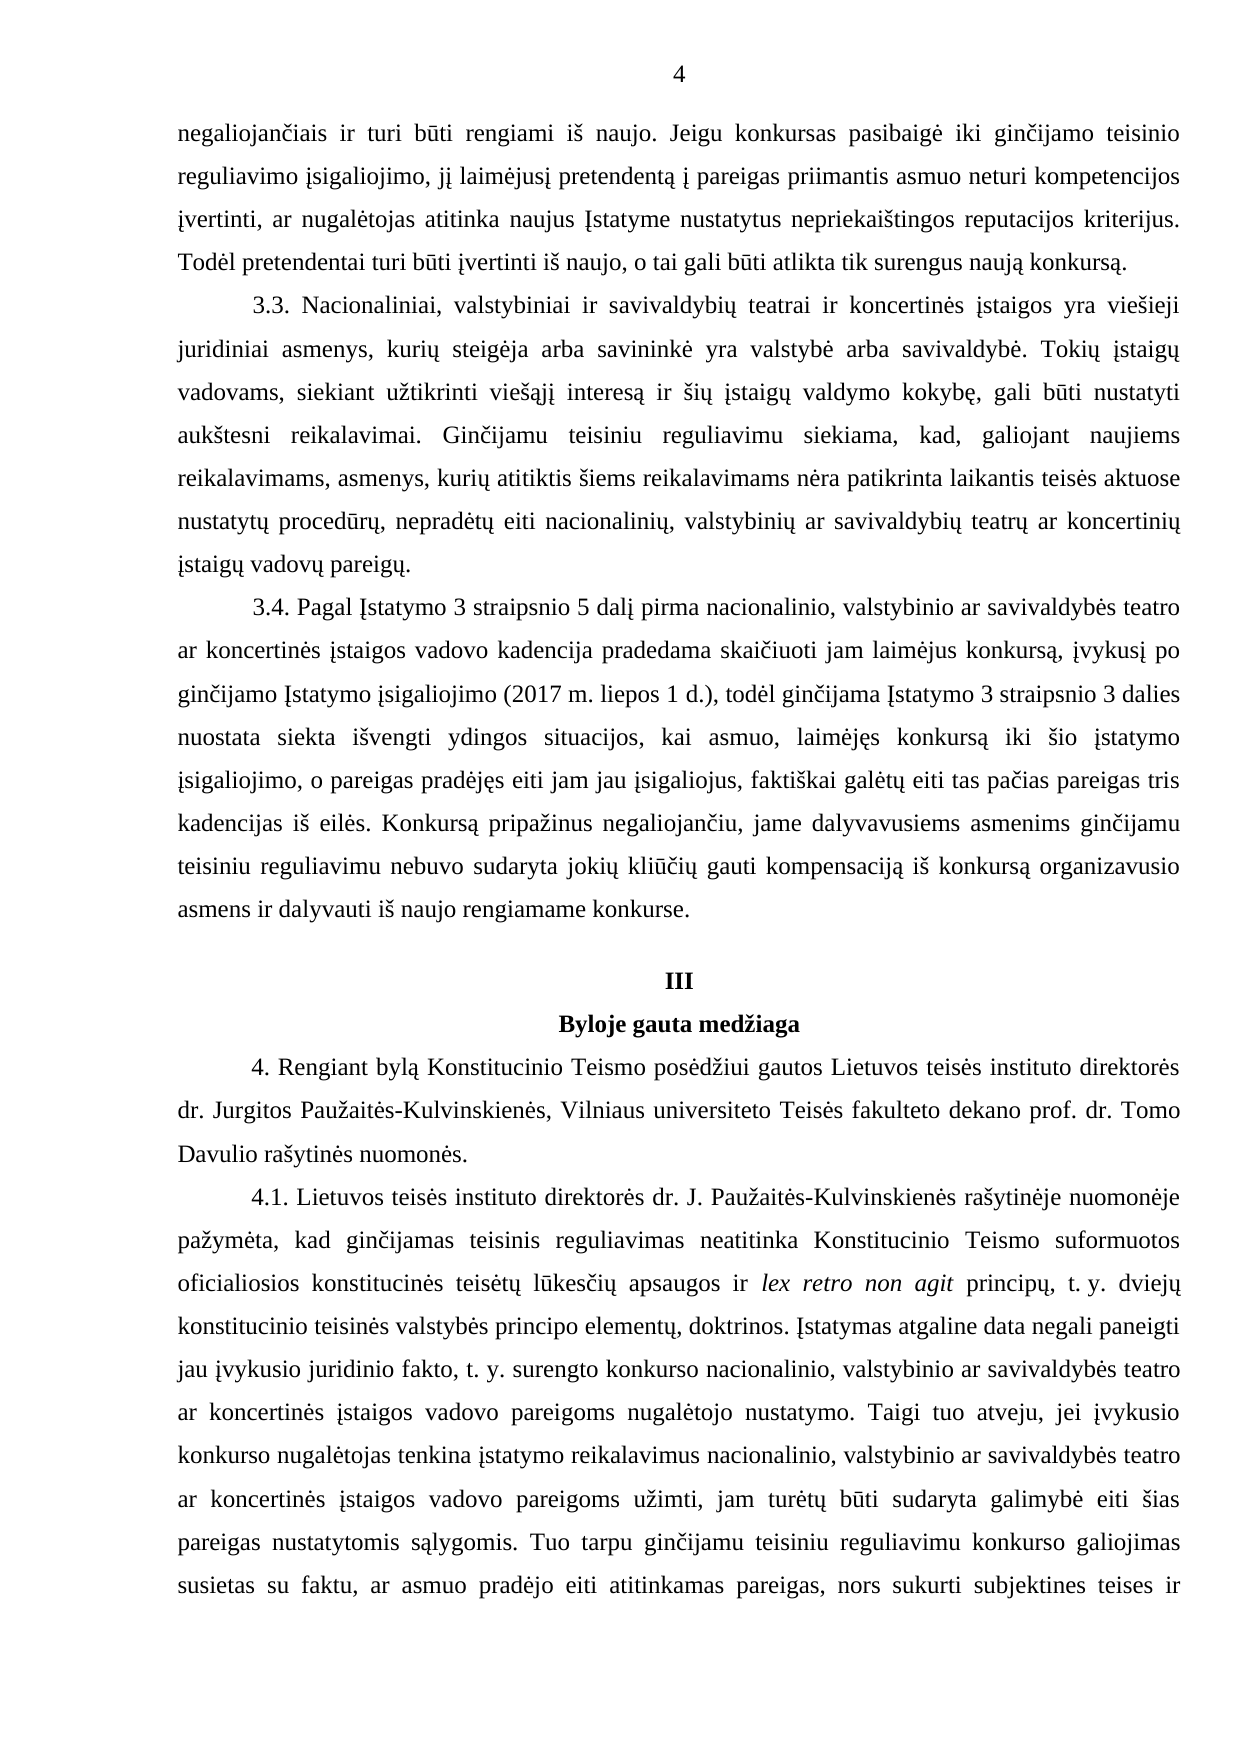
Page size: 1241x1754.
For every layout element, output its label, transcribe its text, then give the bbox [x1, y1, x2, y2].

text 4.1. Lietuvos teisės instituto direktorės dr. J. Paužaitės-Kulvinskienės rašytinėje nuomonėje pažymėta, kad ginčijamas teisinis reguliavimas neatitinka Konstitucinio Teismo suformuotos oficialiosios konstitucinės teisėtų lūkesčių apsaugos ir lex retro non agit principų, t. y. dviejų konstitucinio teisinės valstybės principo elementų, doktrinos. Įstatymas atgaline data negali paneigti jau įvykusio juridinio fakto, t. y. surengto konkurso nacionalinio, valstybinio ar savivaldybės teatro ar koncertinės įstaigos vadovo pareigoms nugalėtojo nustatymo. Taigi tuo atveju, jei įvykusio konkurso nugalėtojas tenkina įstatymo reikalavimus nacionalinio, valstybinio ar savivaldybės teatro ar koncertinės įstaigos vadovo pareigoms užimti, jam turėtų būti sudaryta galimybė eiti šias pareigas nustatytomis sąlygomis. Tuo tarpu ginčijamu teisiniu reguliavimu konkurso galiojimas susietas su faktu, ar asmuo pradėjo eiti atitinkamas pareigas, nors sukurti subjektines teises ir [177, 1182, 1181, 1599]
text negaliojančiais ir turi būti rengiami iš naujo. Jeigu konkursas pasibaigė iki ginčijamo teisinio reguliavimo įsigaliojimo, jį laimėjusį pretendentą į pareigas priimantis asmuo neturi kompetencijos įvertinti, ar nugalėtojas atitinka naujus Įstatyme nustatytus nepriekaištingos reputacijos kriterijus. Todėl pretendentai turi būti įvertinti iš naujo, o tai gali būti atlikta tik surengus naują konkursą. [177, 118, 1181, 276]
text 4. Rengiant bylą Konstitucinio Teismo posėdžiui gautos Lietuvos teisės instituto direktorės dr. Jurgitos Paužaitės-Kulvinskienės, Vilniaus universiteto Teisės fakulteto dekano prof. dr. Tomo Davulio rašytinės nuomonės. [177, 1052, 1181, 1167]
text 3.3. Nacionaliniai, valstybiniai ir savivaldybių teatrai ir koncertinės įstaigos yra viešieji juridiniai asmenys, kurių steigėja arba savininkė yra valstybė arba savivaldybė. Tokių įstaigų vadovams, siekiant užtikrinti viešąjį interesą ir šių įstaigų valdymo kokybę, gali būti nustatyti aukštesni reikalavimai. Ginčijamu teisiniu reguliavimu siekiama, kad, galiojant naujiems reikalavimams, asmenys, kurių atitiktis šiems reikalavimams nėra patikrinta laikantis teisės aktuose nustatytų procedūrų, nepradėtų eiti nacionalinių, valstybinių ar savivaldybių teatrų ar koncertinių įstaigų vadovų pareigų. [177, 291, 1181, 578]
text 3.4. Pagal Įstatymo 3 straipsnio 5 dalį pirma nacionalinio, valstybinio ar savivaldybės teatro ar koncertinės įstaigos vadovo kadencija pradedama skaičiuoti jam laimėjus konkursą, įvykusį po ginčijamo Įstatymo įsigaliojimo (2017 m. liepos 1 d.), todėl ginčijama Įstatymo 3 straipsnio 3 dalies nuostata siekta išvengti ydingos situacijos, kai asmuo, laimėjęs konkursą iki šio įstatymo įsigaliojimo, o pareigas pradėjęs eiti jam jau įsigaliojus, faktiškai galėtų eiti tas pačias pareigas tris kadencijas iš eilės. Konkursą pripažinus negaliojančiu, jame dalyvavusiems asmenims ginčijamu teisiniu reguliavimu nebuvo sudaryta jokių kliūčių gauti kompensaciją iš konkursą organizavusio asmens ir dalyvauti iš naujo rengiamame konkurse. [177, 592, 1181, 923]
text III [177, 966, 1181, 995]
text Byloje gauta medžiaga [177, 1009, 1181, 1038]
